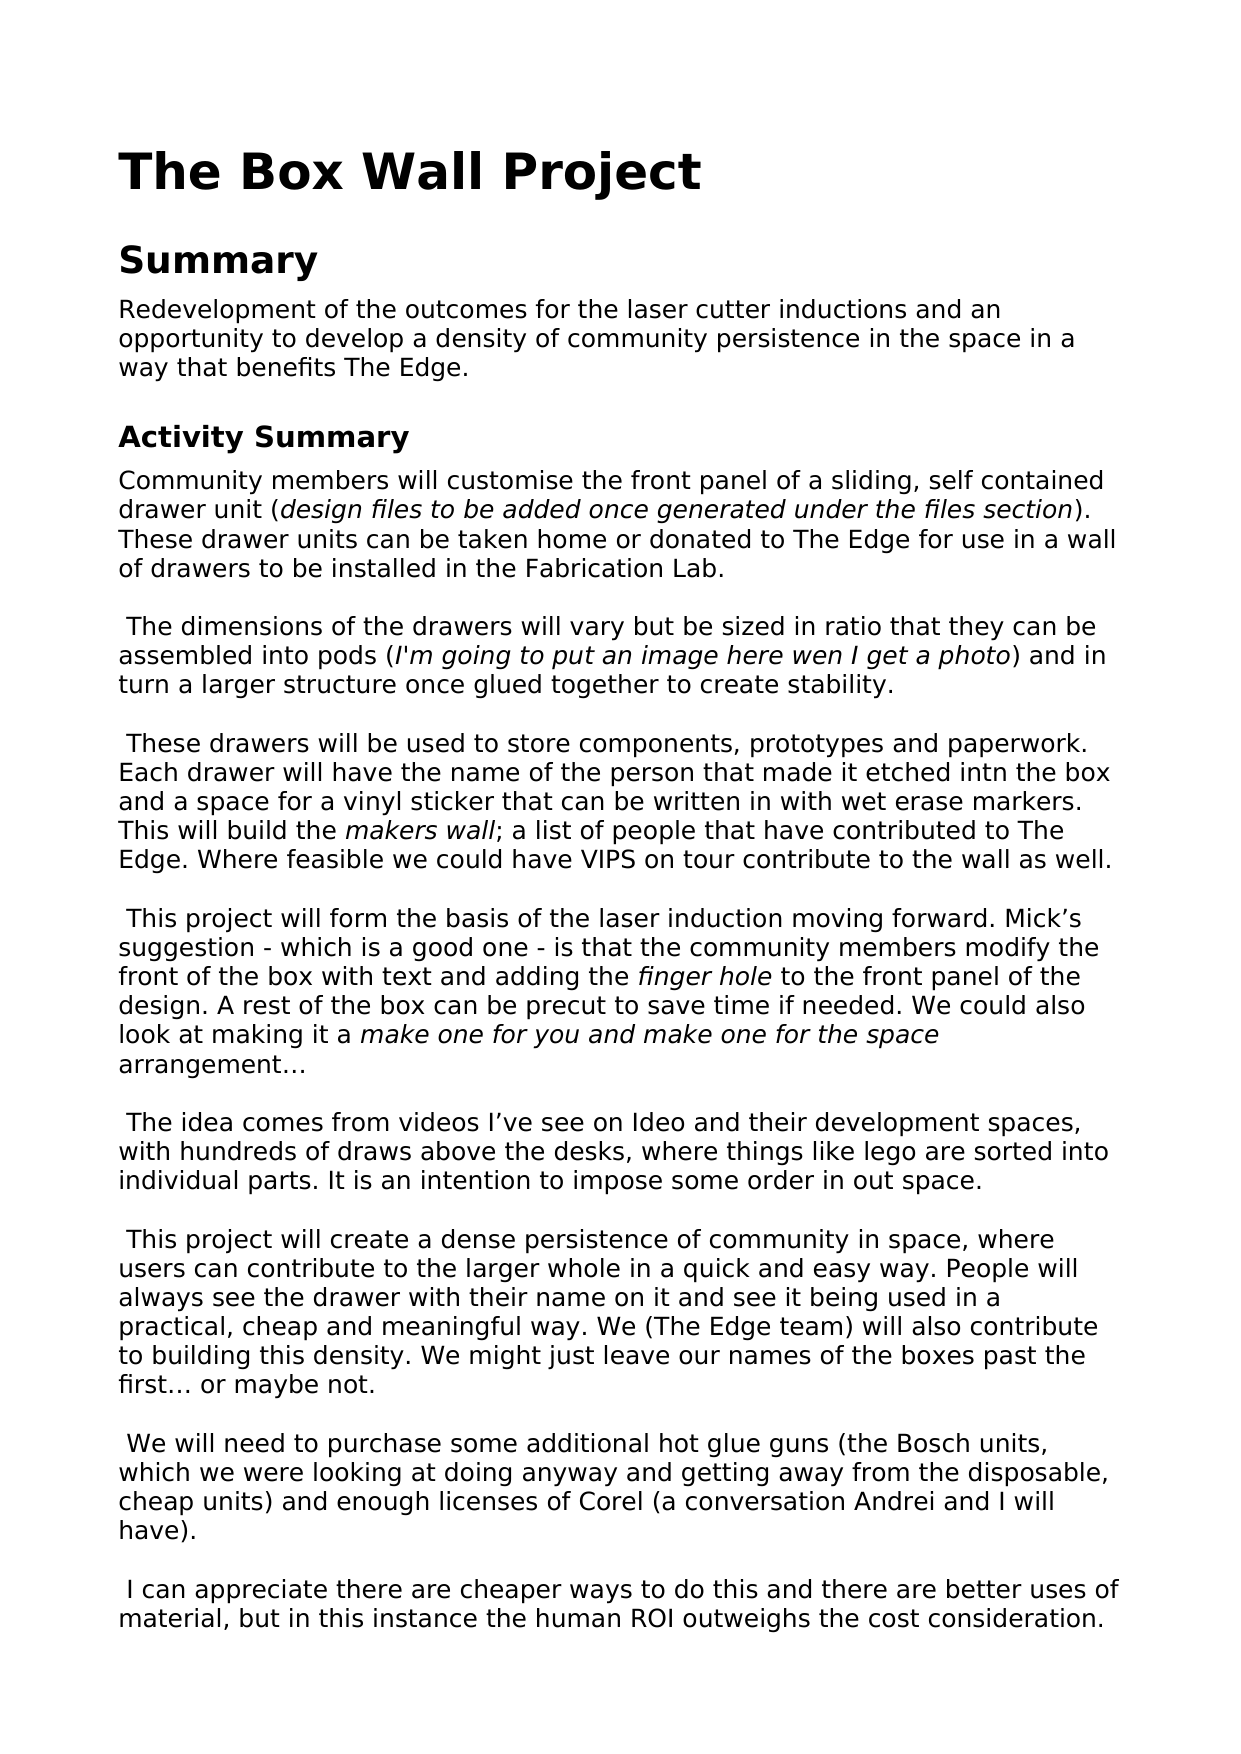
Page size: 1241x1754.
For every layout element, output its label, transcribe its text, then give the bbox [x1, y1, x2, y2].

subtitle Summary [118, 239, 1122, 282]
subtitle The Box Wall Project [118, 143, 1122, 201]
subtitle Activity Summary [118, 420, 1122, 454]
text Community members will customise the front panel of a sliding, self contained drawer unit (design files to be added once generated under the files section). These drawer units can be taken home or donated to The Edge for use in a wall of drawers to be installed in the Fabrication Lab. The dimensions of the drawers will vary but be sized in ratio that they can be assembled into pods (I'm going to put an image here wen I get a photo) and in turn a larger structure once glued together to create stability. These drawers will be used to store components, prototypes and paperwork. Each drawer will have the name of the person that made it etched intn the box and a space for a vinyl sticker that can be written in with wet erase markers. This will build the makers wall; a list of people that have contributed to The Edge. Where feasible we could have VIPS on tour contribute to the wall as well. This project will form the basis of the laser induction moving forward. Mick’s suggestion - which is a good one - is that the community members modify the front of the box with text and adding the finger hole to the front panel of the design. A rest of the box can be precut to save time if needed. We could also look at making it a make one for you and make one for the space arrangement… The idea comes from videos I’ve see on Ideo and their development spaces, with hundreds of draws above the desks, where things like lego are sorted into individual parts. It is an intention to impose some order in out space. This project will create a dense persistence of community in space, where users can contribute to the larger whole in a quick and easy way. People will always see the drawer with their name on it and see it being used in a practical, cheap and meaningful way. We (The Edge team) will also contribute to building this density. We might just leave our names of the boxes past the first… or maybe not. We will need to purchase some additional hot glue guns (the Bosch units, which we were looking at doing anyway and getting away from the disposable, cheap units) and enough licenses of Corel (a conversation Andrei and I will have). I can appreciate there are cheaper ways to do this and there are better uses of material, but in this instance the human ROI outweighs the cost consideration. [118, 466, 1122, 1633]
text Redevelopment of the outcomes for the laser cutter inductions and an opportunity to develop a density of community persistence in the space in a way that benefits The Edge. [118, 295, 1122, 382]
